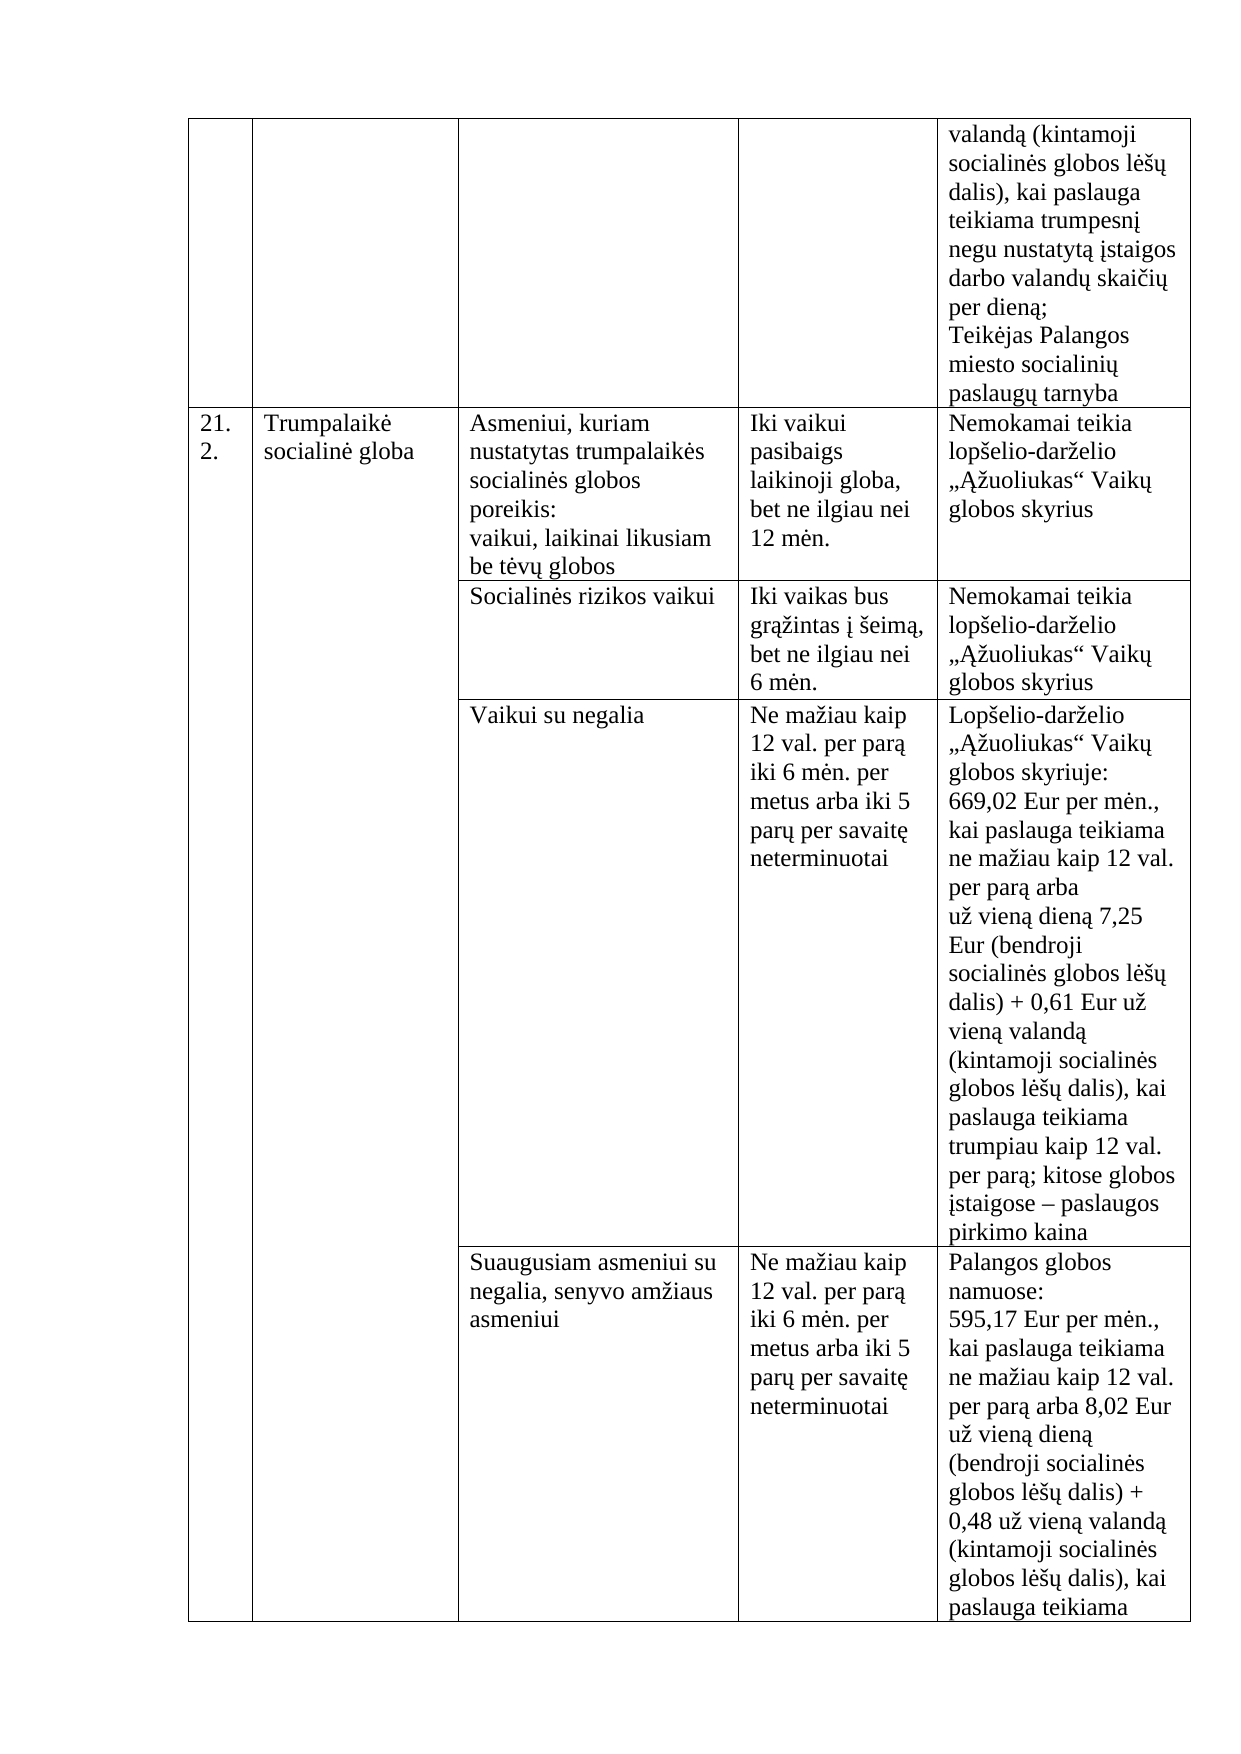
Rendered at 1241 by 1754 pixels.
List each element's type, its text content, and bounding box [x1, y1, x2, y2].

table_cell Lopšelio-darželio „Ąžuoliukas“ Vaikų globos skyriuje: 669,02 Eur per mėn., kai paslauga teikiama ne mažiau kaip 12 val. per parą arba už vieną dieną 7,25 Eur (bendroji socialinės globos lėšų dalis) + 0,61 Eur už vieną valandą (kintamoji socialinės globos lėšų dalis), kai paslauga teikiama trumpiau kaip 12 val. per parą; kitose globos įstaigose – paslaugos pirkimo kaina [938, 700, 1190, 1246]
table_cell valandą (kintamoji socialinės globos lėšų dalis), kai paslauga teikiama trumpesnį negu nustatytą įstaigos darbo valandų skaičių per dieną; Teikėjas Palangos miesto socialinių paslaugų tarnyba [938, 119, 1190, 407]
table_cell Nemokamai teikia lopšelio-darželio „Ąžuoliukas“ Vaikų globos skyrius [938, 408, 1190, 580]
table_cell Iki vaikui pasibaigs laikinoji globa, bet ne ilgiau nei 12 mėn. [739, 408, 937, 580]
table_cell Socialinės rizikos vaikui [459, 581, 738, 699]
table_cell Ne mažiau kaip 12 val. per parą iki 6 mėn. per metus arba iki 5 parų per savaitę neterminuotai [739, 1247, 937, 1621]
table_cell Iki vaikas bus grąžintas į šeimą, bet ne ilgiau nei 6 mėn. [739, 581, 937, 699]
table_cell [739, 119, 937, 407]
table_cell Suaugusiam asmeniui su negalia, senyvo amžiaus asmeniui [459, 1247, 738, 1621]
table_cell [459, 119, 738, 407]
table_cell [189, 119, 252, 407]
table_cell Palangos globos namuose: 595,17 Eur per mėn., kai paslauga teikiama ne mažiau kaip 12 val. per parą arba 8,02 Eur už vieną dieną (bendroji socialinės globos lėšų dalis) + 0,48 už vieną valandą (kintamoji socialinės globos lėšų dalis), kai paslauga teikiama [938, 1247, 1190, 1621]
table_cell Nemokamai teikia lopšelio-darželio „Ąžuoliukas“ Vaikų globos skyrius [938, 581, 1190, 699]
table_cell Trumpalaikė socialinė globa [253, 408, 458, 1621]
table_cell Ne mažiau kaip 12 val. per parą iki 6 mėn. per metus arba iki 5 parų per savaitę neterminuotai [739, 700, 937, 1246]
table_cell [253, 119, 458, 407]
table_cell 21.2. [189, 408, 252, 1621]
table_cell Vaikui su negalia [459, 700, 738, 1246]
table_cell Asmeniui, kuriam nustatytas trumpalaikės socialinės globos poreikis: vaikui, laikinai likusiam be tėvų globos [459, 408, 738, 580]
